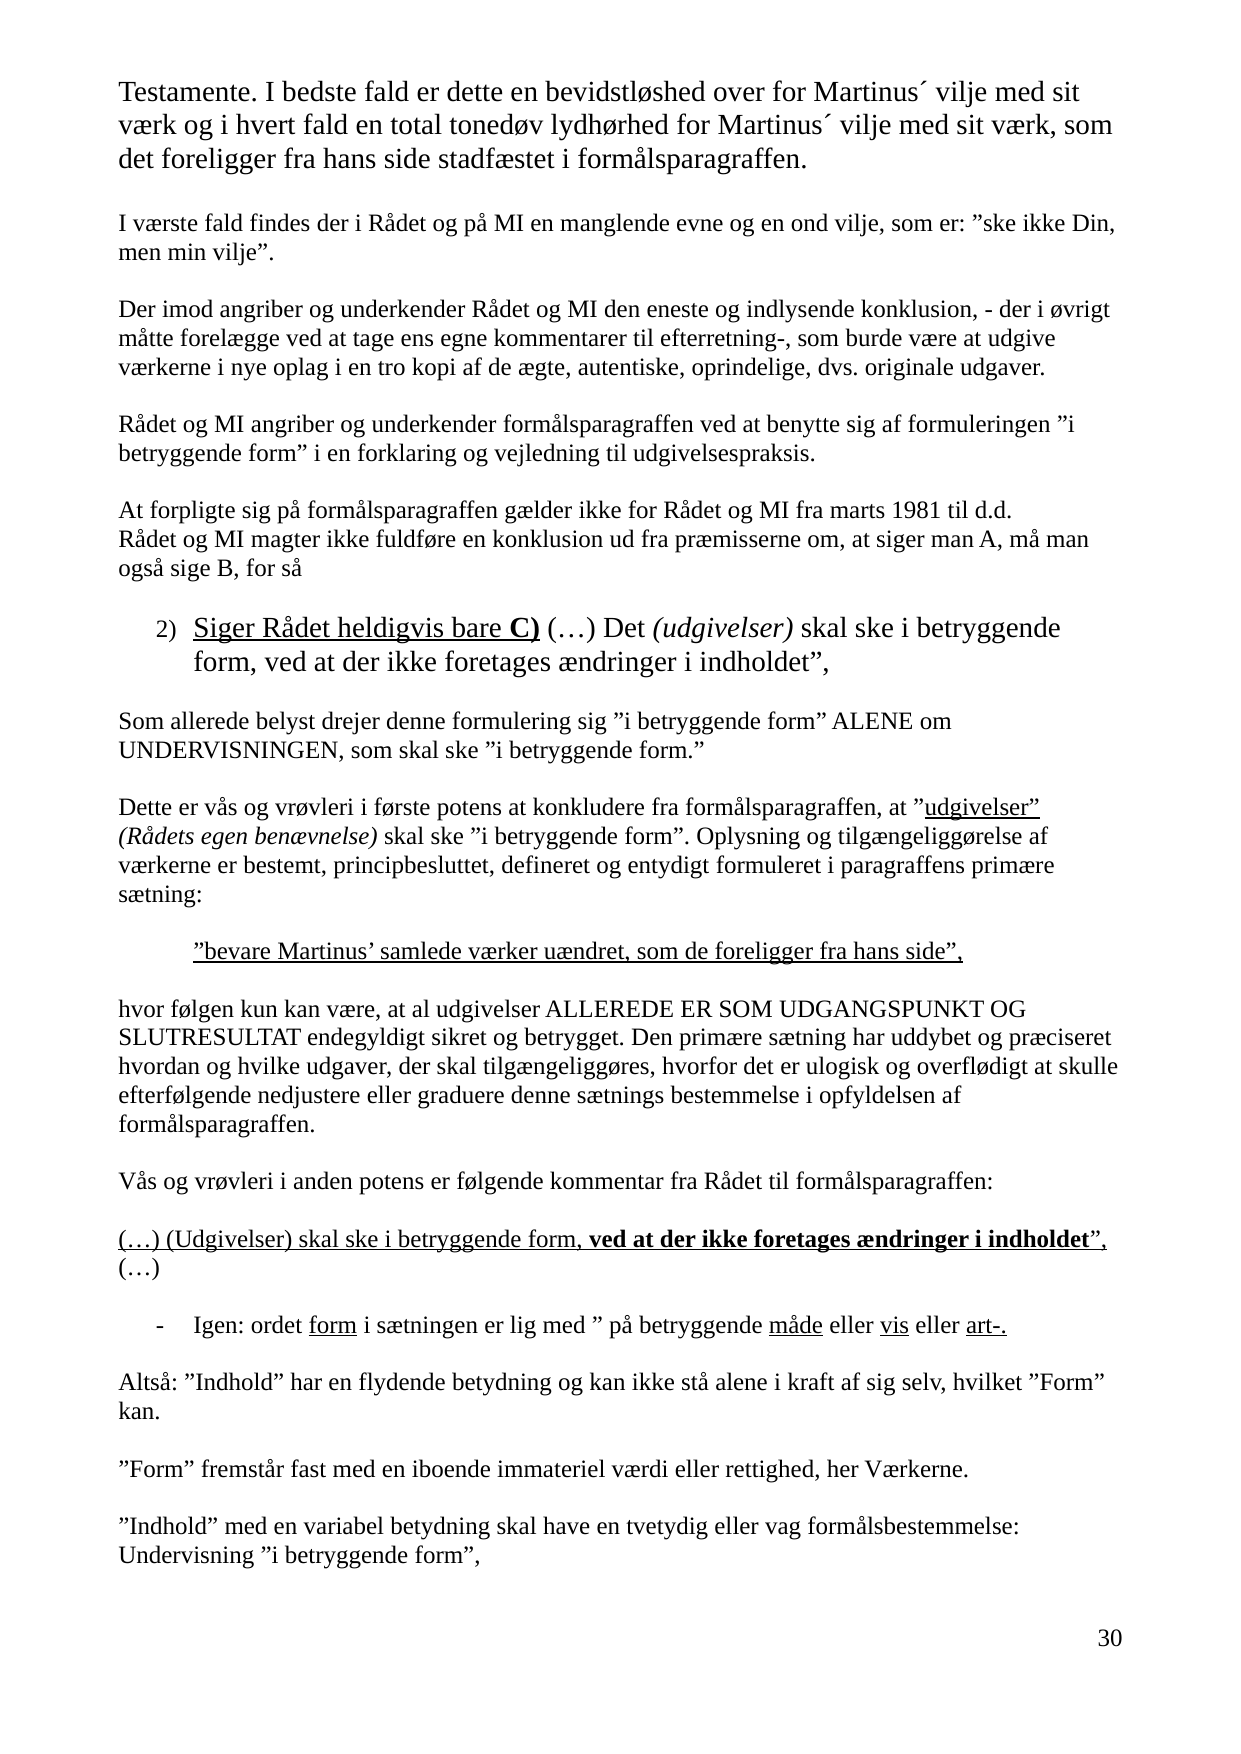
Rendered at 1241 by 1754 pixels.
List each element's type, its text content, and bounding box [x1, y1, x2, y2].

text Som allerede belyst drejer denne formulering sig ”i betryggende form” ALENE om UNDERVISNINGEN, som skal ske ”i betryggende form.” [118, 706, 1122, 764]
text (…) (Udgivelser) skal ske i betryggende form, ved at der ikke foretages ændringer i indholdet”, (…) [118, 1224, 1122, 1281]
text I værste fald findes der i Rådet og på MI en manglende evne og en ond vilje, som er: ”ske ikke Din, men min vilje”. [118, 208, 1122, 265]
text ”Indhold” med en variabel betydning skal have en tvetydig eller vag formålsbestemmelse: Undervisning ”i betryggende form”, [118, 1511, 1122, 1569]
text hvor følgen kun kan være, at al udgivelser ALLEREDE ER SOM UDGANGSPUNKT OG SLUTRESULTAT endegyldigt sikret og betrygget. Den primære sætning har uddybet og præciseret hvordan og hvilke udgaver, der skal tilgængeliggøres, hvorfor det er ulogisk og overflødigt at skulle efterfølgende nedjustere eller graduere denne sætnings bestemmelse i opfyldelsen af formålsparagraffen. [118, 994, 1122, 1137]
text At forpligte sig på formålsparagraffen gælder ikke for Rådet og MI fra marts 1981 til d.d. [118, 495, 1122, 524]
text Dette er vås og vrøvleri i første potens at konkludere fra formålsparagraffen, at ”udgivelser” (Rådets egen benævnelse) skal ske ”i betryggende form”. Oplysning og tilgængeliggørelse af værkerne er bestemt, principbesluttet, defineret og entydigt formuleret i paragraffens primære sætning: [118, 792, 1122, 907]
text Vås og vrøvleri i anden potens er følgende kommentar fra Rådet til formålsparagraffen: [118, 1166, 1122, 1195]
text Testamente. I bedste fald er dette en bevidstløshed over for Martinus´ vilje med sit værk og i hvert fald en total tonedøv lydhørhed for Martinus´ vilje med sit værk, som det foreligger fra hans side stadfæstet i formålsparagraffen. [118, 74, 1122, 174]
list Siger Rådet heldigvis bare C) (…) Det (udgivelser) skal ske i betryggende form, ved at der ikke foretages ændringer i indholdet”, [156, 610, 1122, 677]
text Der imod angriber og underkender Rådet og MI den eneste og indlysende konklusion, - der i øvrigt måtte forelægge ved at tage ens egne kommentarer til efterretning-, som burde være at udgive værkerne i nye oplag i en tro kopi af de ægte, autentiske, oprindelige, dvs. originale udgaver. [118, 294, 1122, 380]
text ”bevare Martinus’ samlede værker uændret, som de foreligger fra hans side”, [193, 936, 1122, 965]
text Rådet og MI magter ikke fuldføre en konklusion ud fra præmisserne om, at siger man A, må man også sige B, for så [118, 524, 1122, 582]
text Altså: ”Indhold” har en flydende betydning og kan ikke stå alene i kraft af sig selv, hvilket ”Form” kan. [118, 1367, 1122, 1425]
list Igen: ordet form i sætningen er lig med ” på betryggende måde eller vis eller art-. [156, 1310, 1122, 1339]
text ”Form” fremstår fast med en iboende immateriel værdi eller rettighed, her Værkerne. [118, 1454, 1122, 1482]
text Rådet og MI angriber og underkender formålsparagraffen ved at benytte sig af formuleringen ”i betryggende form” i en forklaring og vejledning til udgivelsespraksis. [118, 409, 1122, 467]
